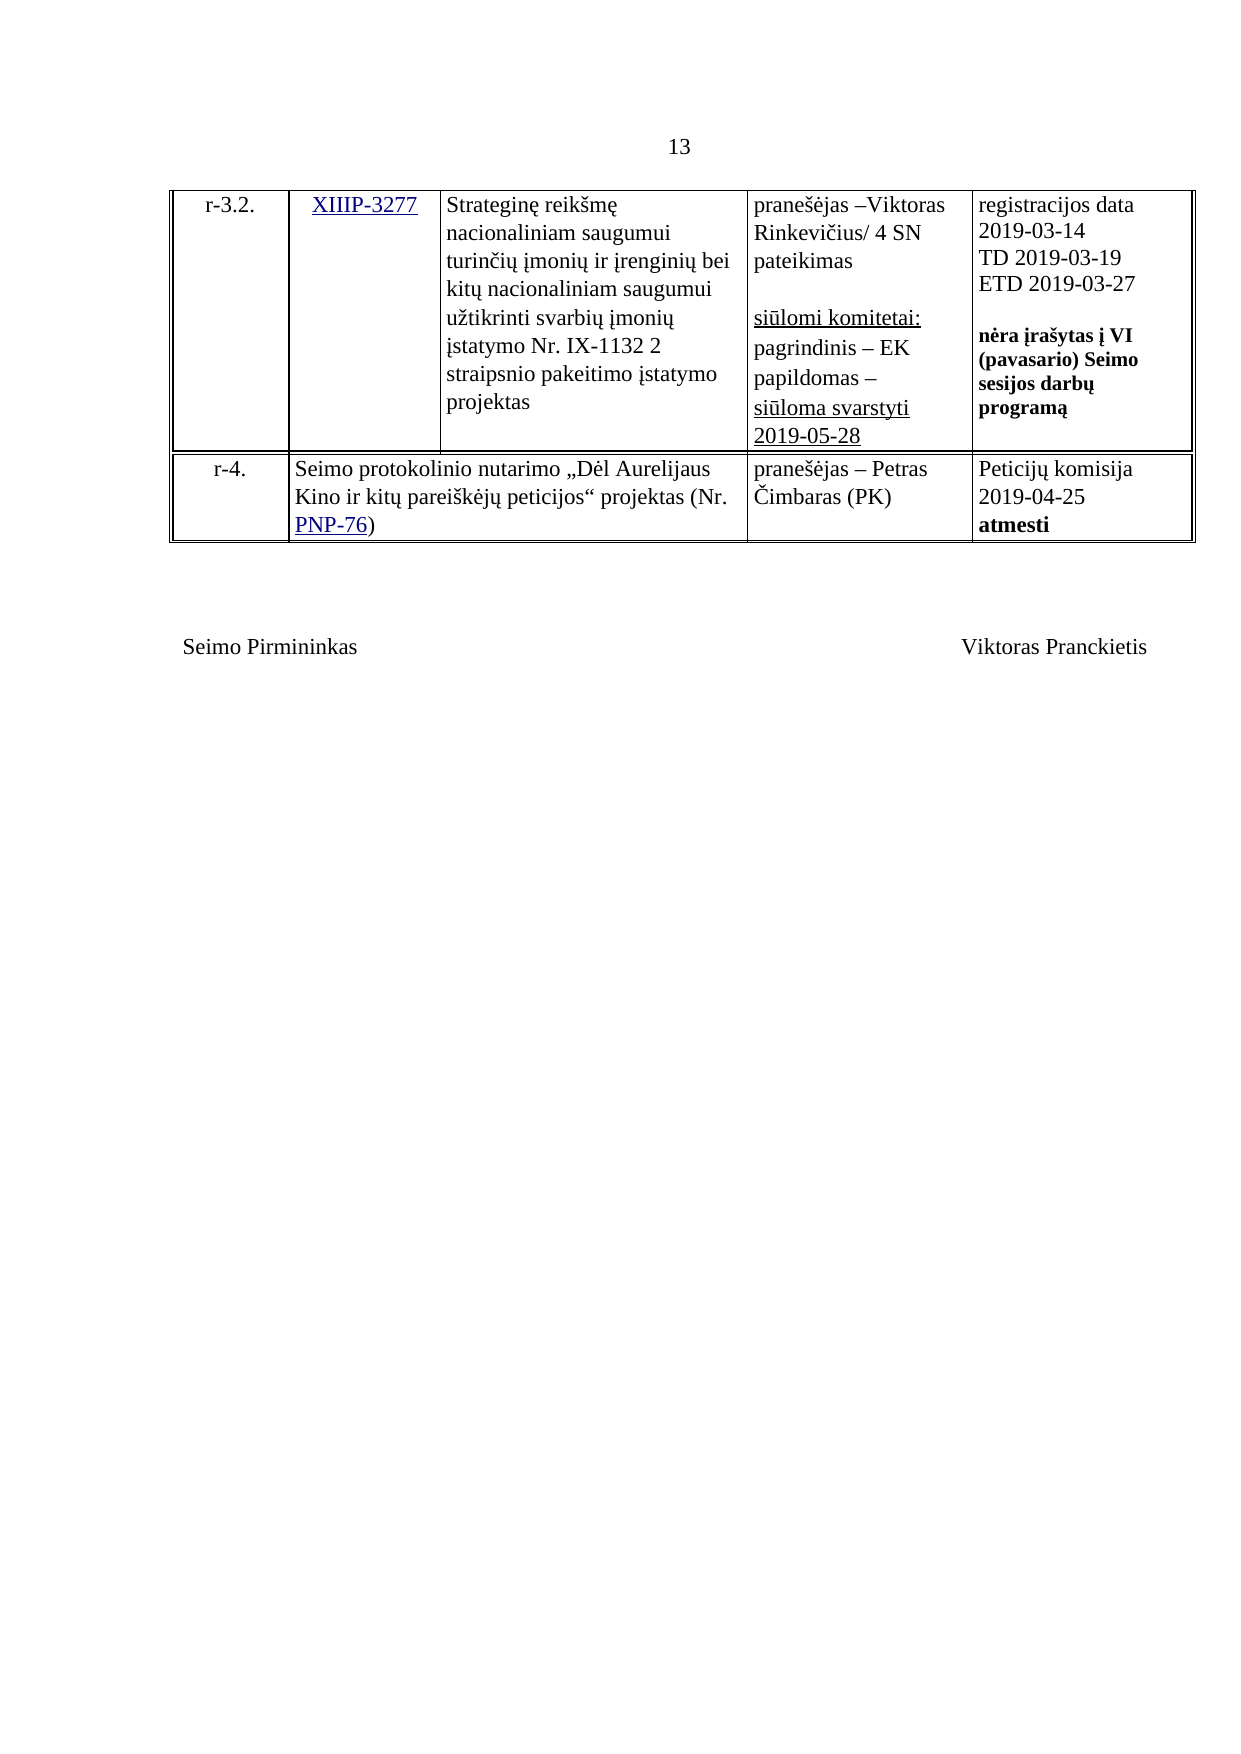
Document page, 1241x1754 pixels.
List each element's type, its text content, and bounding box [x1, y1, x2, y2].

table_cell registracijos data 2019-03-14 TD 2019-03-19 ETD 2019-03-27 nėra įrašytas į VI (pavasario) Seimo sesijos darbų programą [973, 191, 1191, 450]
table_cell Seimo protokolinio nutarimo „Dėl Aurelijaus Kino ir kitų pareiškėjų peticijos“ projektas (Nr. PNP-76) [290, 455, 747, 539]
table_cell r-4. [174, 455, 288, 539]
table_cell Viktoras Pranckietis [915, 540, 1222, 667]
table_cell pranešėjas – Petras Čimbaras (PK) [748, 455, 972, 539]
table_cell [528, 543, 915, 667]
table_cell r-3.2. [174, 191, 288, 450]
table_cell [1196, 190, 1222, 450]
table_cell XIIIP-3277 [290, 191, 440, 450]
table_cell [1196, 450, 1222, 539]
table_cell Peticijų komisija 2019-04-25 atmesti [973, 455, 1191, 539]
table_cell Seimo Pirmininkas [171, 543, 528, 667]
table_cell Strateginę reikšmę nacionaliniam saugumui turinčių įmonių ir įrenginių bei kitų nacionaliniam saugumui užtikrinti svarbių įmonių įstatymo Nr. IX-1132 2 straipsnio pakeitimo įstatymo projektas [441, 191, 747, 450]
table_cell pranešėjas –Viktoras Rinkevičius/ 4 SN pateikimas siūlomi komitetai: pagrindinis – EK papildomas – siūloma svarstyti 2019-05-28 [748, 191, 972, 450]
